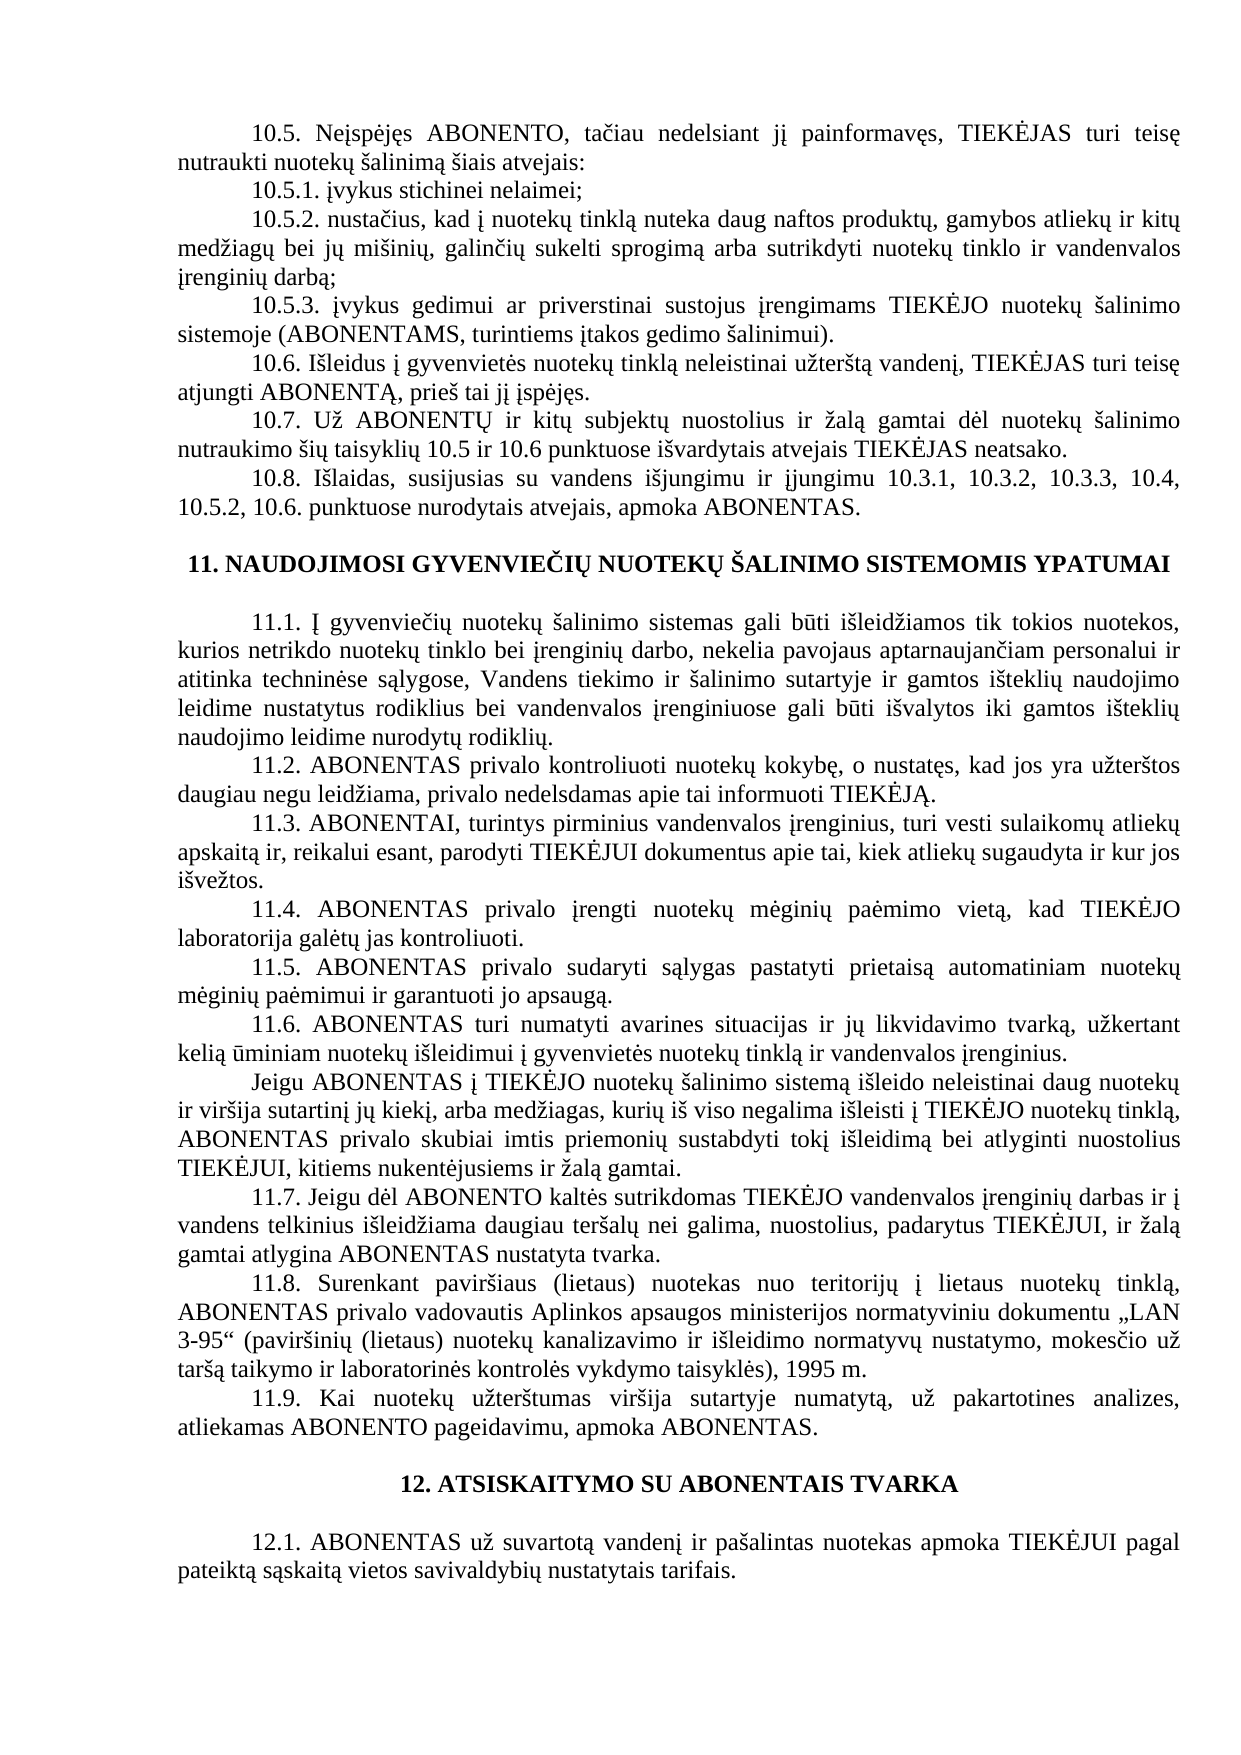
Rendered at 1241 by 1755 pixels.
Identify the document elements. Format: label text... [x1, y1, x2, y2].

text 10.5.1. įvykus stichinei nelaimei; [177, 176, 1181, 204]
text 11.9. Kai nuotekų užterštumas viršija sutartyje numatytą, už pakartotines analizes, atliekamas ABONENTO pageidavimu, apmoka ABONENTAS. [177, 1383, 1181, 1441]
text 12. ATSISKAITYMO SU ABONENTAIS TVARKA [177, 1469, 1181, 1498]
text Jeigu ABONENTAS į TIEKĖJO nuotekų šalinimo sistemą išleido neleistinai daug nuotekų ir viršija sutartinį jų kiekį, arba medžiagas, kurių iš viso negalima išleisti į TIEKĖJO nuotekų tinklą, ABONENTAS privalo skubiai imtis priemonių sustabdyti tokį išleidimą bei atlyginti nuostolius TIEKĖJUI, kitiems nukentėjusiems ir žalą gamtai. [177, 1067, 1181, 1182]
text 11.3. ABONENTAI, turintys pirminius vandenvalos įrenginius, turi vesti sulaikomų atliekų apskaitą ir, reikalui esant, parodyti TIEKĖJUI dokumentus apie tai, kiek atliekų sugaudyta ir kur jos išvežtos. [177, 808, 1181, 894]
text 11.8. Surenkant paviršiaus (lietaus) nuotekas nuo teritorijų į lietaus nuotekų tinklą, ABONENTAS privalo vadovautis Aplinkos apsaugos ministerijos normatyviniu dokumentu „LAN 3-95“ (paviršinių (lietaus) nuotekų kanalizavimo ir išleidimo normatyvų nustatymo, mokesčio už taršą taikymo ir laboratorinės kontrolės vykdymo taisyklės), 1995 m. [177, 1268, 1181, 1383]
text 11.6. ABONENTAS turi numatyti avarines situacijas ir jų likvidavimo tvarką, užkertant kelią ūminiam nuotekų išleidimui į gyvenvietės nuotekų tinklą ir vandenvalos įrenginius. [177, 1009, 1181, 1067]
text 10.5. Neįspėjęs ABONENTO, tačiau nedelsiant jį painformavęs, TIEKĖJAS turi teisę nutraukti nuotekų šalinimą šiais atvejais: [177, 118, 1181, 176]
text 11.4. ABONENTAS privalo įrengti nuotekų mėginių paėmimo vietą, kad TIEKĖJO laboratorija galėtų jas kontroliuoti. [177, 894, 1181, 952]
text 11.2. ABONENTAS privalo kontroliuoti nuotekų kokybę, o nustatęs, kad jos yra užterštos daugiau negu leidžiama, privalo nedelsdamas apie tai informuoti TIEKĖJĄ. [177, 751, 1181, 808]
text 10.5.2. nustačius, kad į nuotekų tinklą nuteka daug naftos produktų, gamybos atliekų ir kitų medžiagų bei jų mišinių, galinčių sukelti sprogimą arba sutrikdyti nuotekų tinklo ir vandenvalos įrenginių darbą; [177, 204, 1181, 291]
text 11.7. Jeigu dėl ABONENTO kaltės sutrikdomas TIEKĖJO vandenvalos įrenginių darbas ir į vandens telkinius išleidžiama daugiau teršalų nei galima, nuostolius, padarytus TIEKĖJUI, ir žalą gamtai atlygina ABONENTAS nustatyta tvarka. [177, 1182, 1181, 1268]
text 11.5. ABONENTAS privalo sudaryti sąlygas pastatyti prietaisą automatiniam nuotekų mėginių paėmimui ir garantuoti jo apsaugą. [177, 952, 1181, 1009]
text 10.6. Išleidus į gyvenvietės nuotekų tinklą neleistinai užterštą vandenį, TIEKĖJAS turi teisę atjungti ABONENTĄ, prieš tai jį įspėjęs. [177, 348, 1181, 406]
text 11. NAUDOJIMOSI GYVENVIEČIŲ NUOTEKŲ ŠALINIMO SISTEMOMIS YPATUMAI [177, 549, 1181, 578]
text 12.1. ABONENTAS už suvartotą vandenį ir pašalintas nuotekas apmoka TIEKĖJUI pagal pateiktą sąskaitą vietos savivaldybių nustatytais tarifais. [177, 1527, 1181, 1584]
text 10.5.3. įvykus gedimui ar priverstinai sustojus įrengimams TIEKĖJO nuotekų šalinimo sistemoje (ABONENTAMS, turintiems įtakos gedimo šalinimui). [177, 291, 1181, 348]
text 10.8. Išlaidas, susijusias su vandens išjungimu ir įjungimu 10.3.1, 10.3.2, 10.3.3, 10.4, 10.5.2, 10.6. punktuose nurodytais atvejais, apmoka ABONENTAS. [177, 463, 1181, 521]
text 11.1. Į gyvenviečių nuotekų šalinimo sistemas gali būti išleidžiamos tik tokios nuotekos, kurios netrikdo nuotekų tinklo bei įrenginių darbo, nekelia pavojaus aptarnaujančiam personalui ir atitinka techninėse sąlygose, Vandens tiekimo ir šalinimo sutartyje ir gamtos išteklių naudojimo leidime nustatytus rodiklius bei vandenvalos įrenginiuose gali būti išvalytos iki gamtos išteklių naudojimo leidime nurodytų rodiklių. [177, 607, 1181, 751]
text 10.7. Už ABONENTŲ ir kitų subjektų nuostolius ir žalą gamtai dėl nuotekų šalinimo nutraukimo šių taisyklių 10.5 ir 10.6 punktuose išvardytais atvejais TIEKĖJAS neatsako. [177, 406, 1181, 463]
